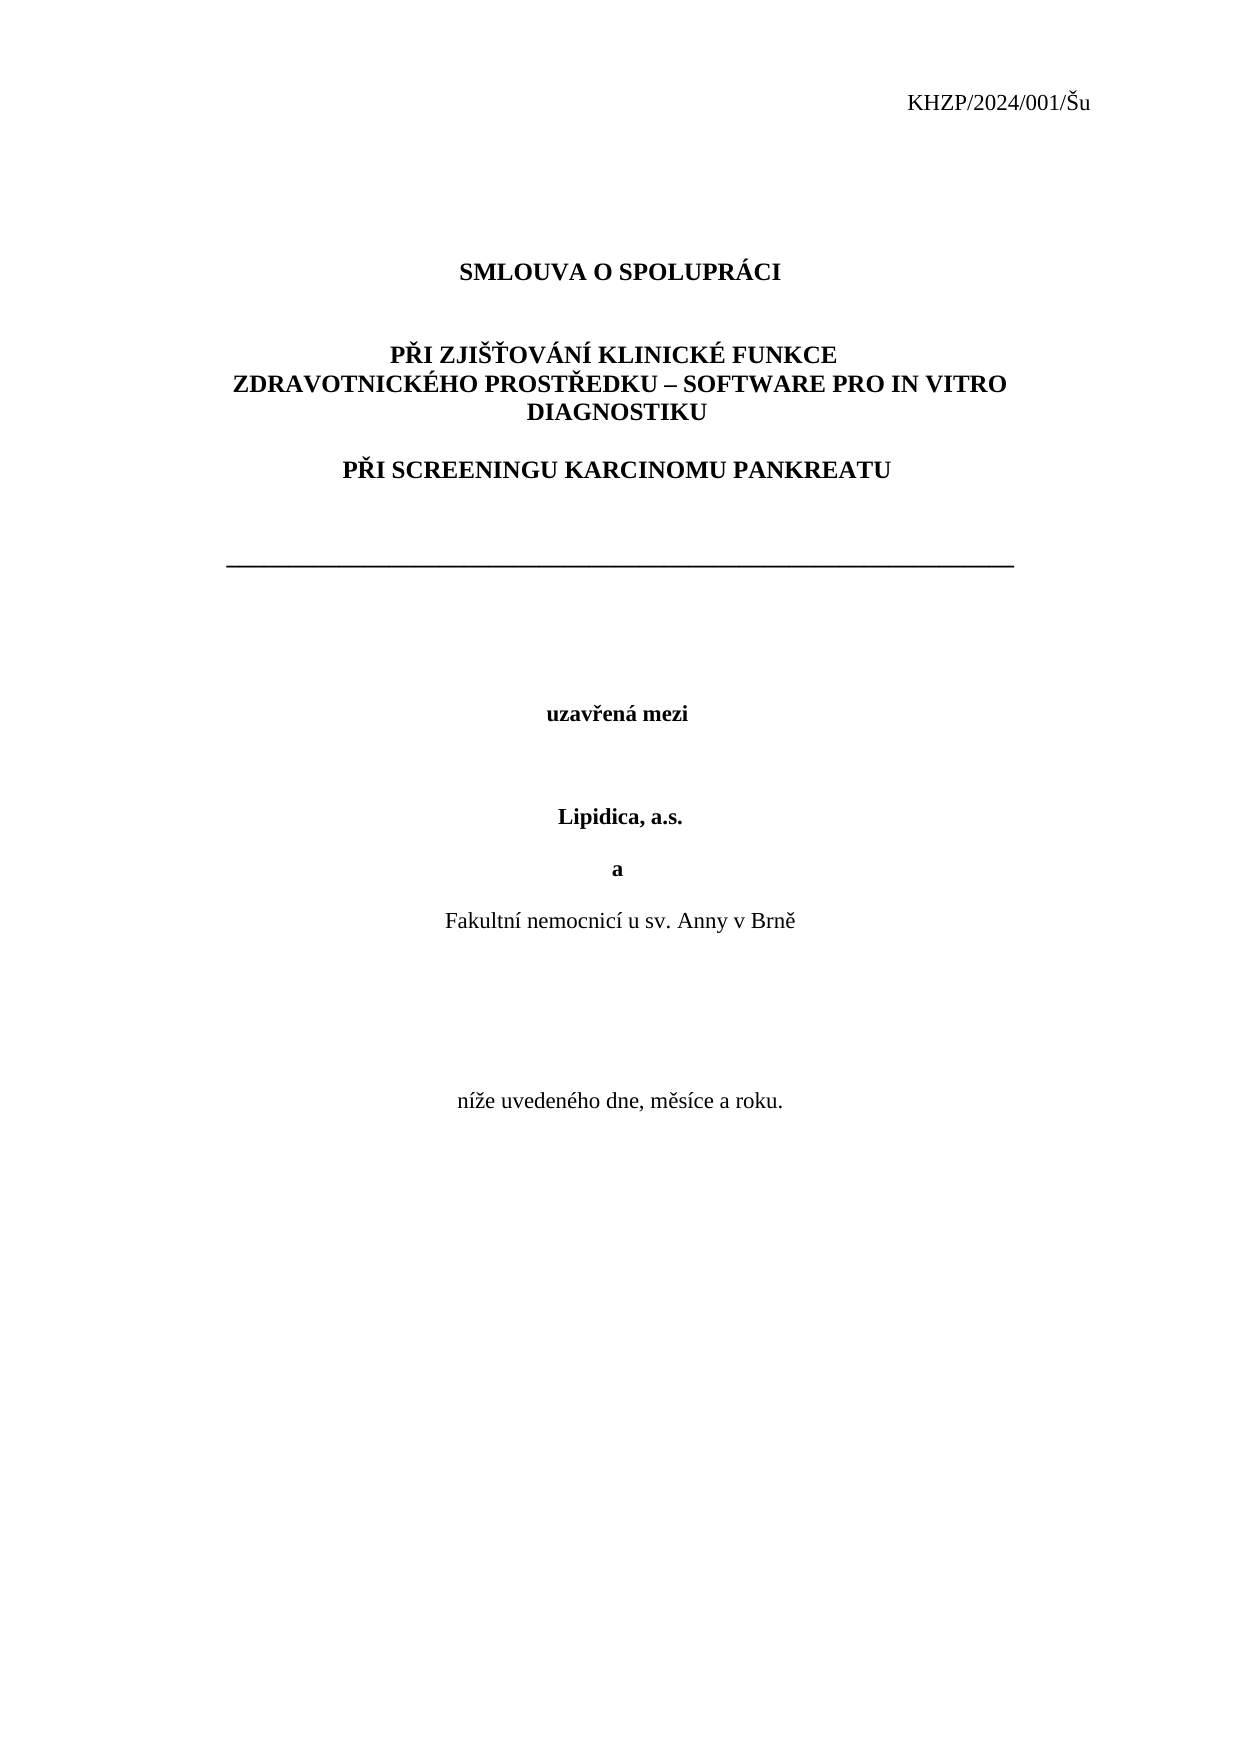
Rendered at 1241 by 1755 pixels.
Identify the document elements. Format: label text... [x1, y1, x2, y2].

text uzavřená mezi [150, 700, 1090, 726]
text _______________________________________________________________ [150, 541, 1090, 570]
text a [150, 856, 1090, 882]
table_cell [150, 484, 1084, 541]
text níže uvedeného dne, měsíce a roku. [150, 1087, 1090, 1114]
text SMLOUVA O SPOLUPRÁCI [150, 257, 1090, 286]
text Fakultní nemocnicí u sv. Anny v Brně [150, 907, 1090, 933]
text Lipidica, a.s. [150, 803, 1090, 829]
table_header PŘI ZJIŠŤOVÁNÍ KLINICKÉ FUNKCE ZDRAVOTNICKÉHO PROSTŘEDKU – SOFTWARE PRO IN VITRO DIAGNOSTIKU PŘI SCREENINGU KARCINOMU PANKREATU [150, 311, 1084, 484]
